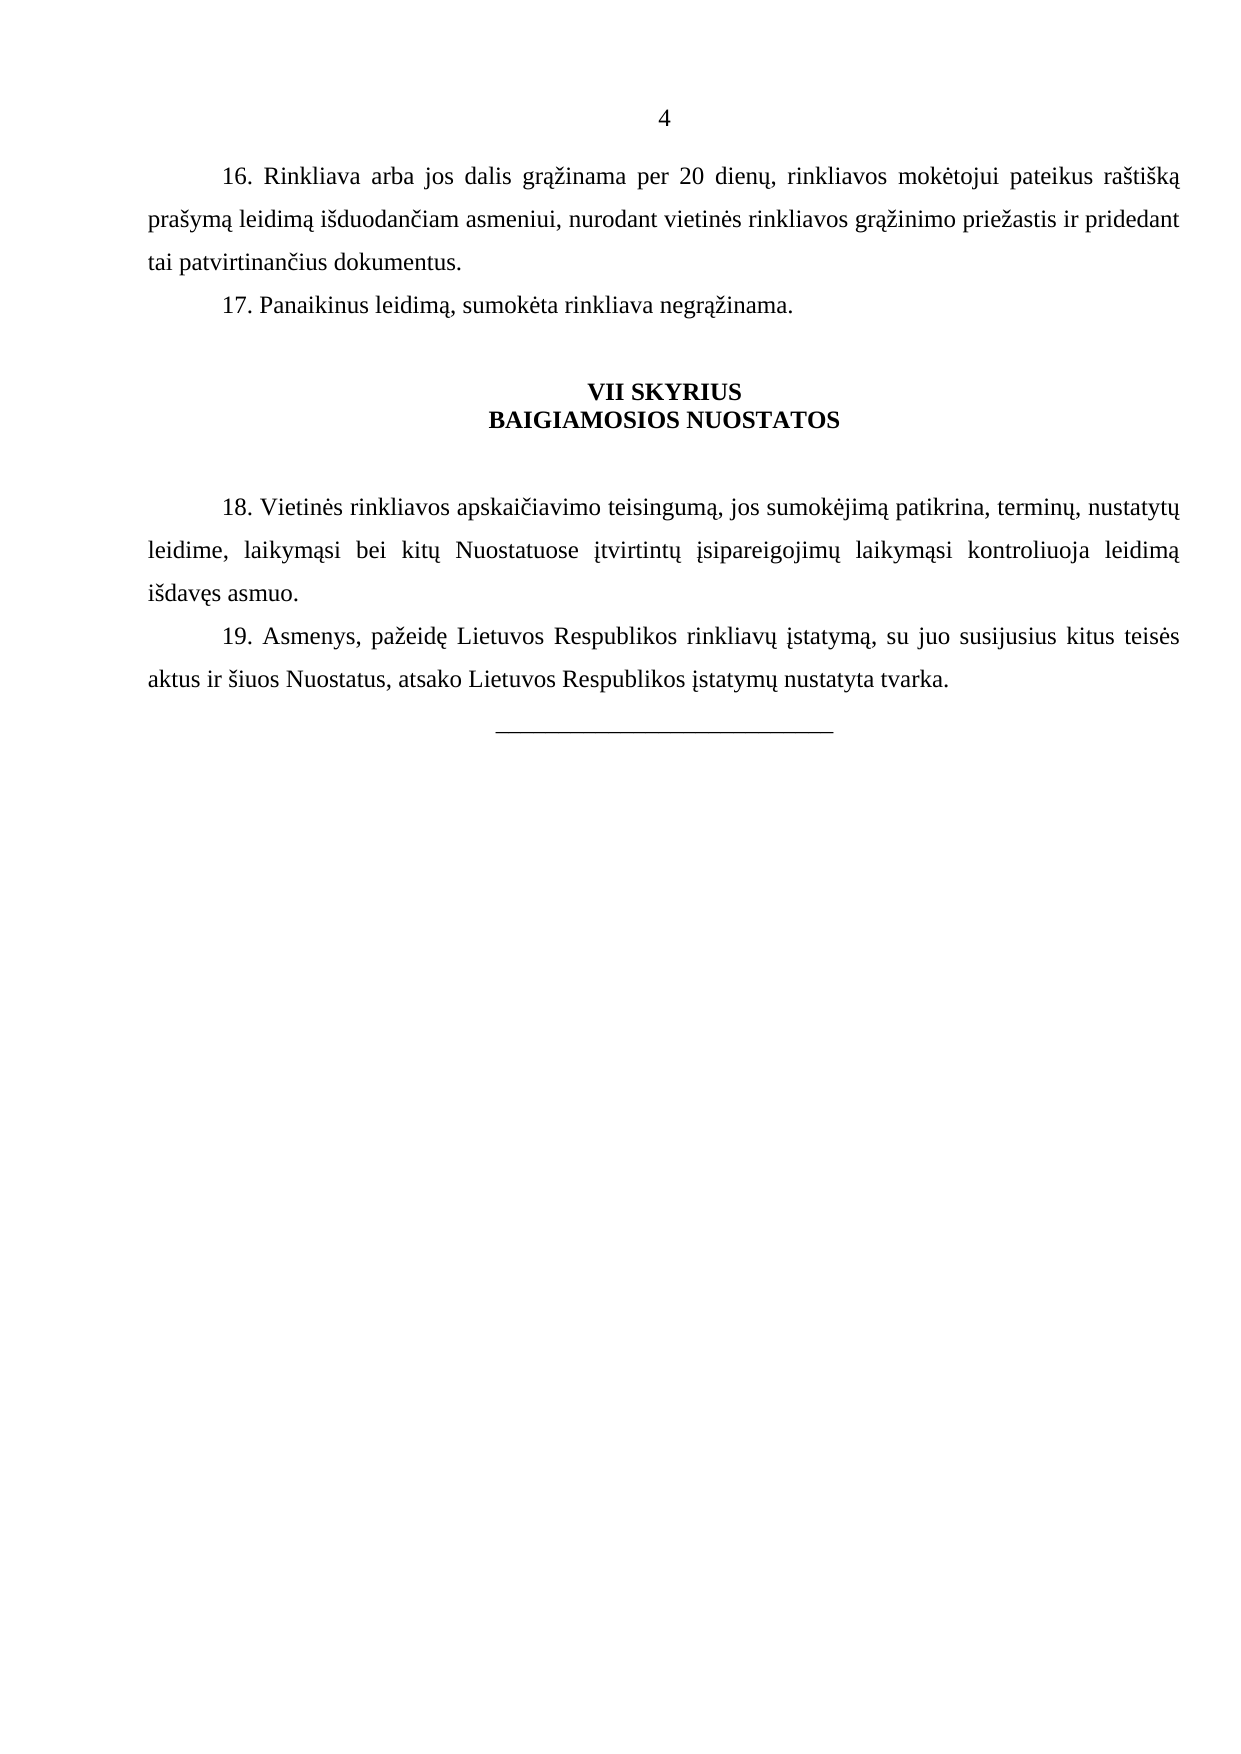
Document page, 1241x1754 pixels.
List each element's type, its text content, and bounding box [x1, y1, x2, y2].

text 17. Panaikinus leidimą, sumokėta rinkliava negrąžinama. [148, 290, 1181, 319]
text ___________________________ [148, 707, 1181, 736]
text 19. Asmenys, pažeidę Lietuvos Respublikos rinkliavų įstatymą, su juo susijusius kitus teisės aktus ir šiuos Nuostatus, atsako Lietuvos Respublikos įstatymų nustatyta tvarka. [148, 621, 1181, 693]
subtitle VII SKYRIUS [148, 377, 1181, 405]
subtitle BAIGIAMOSIOS NUOSTATOS [148, 405, 1181, 434]
text 18. Vietinės rinkliavos apskaičiavimo teisingumą, jos sumokėjimą patikrina, terminų, nustatytų leidime, laikymąsi bei kitų Nuostatuose įtvirtintų įsipareigojimų laikymąsi kontroliuoja leidimą išdavęs asmuo. [148, 492, 1181, 607]
text 16. Rinkliava arba jos dalis grąžinama per 20 dienų, rinkliavos mokėtojui pateikus raštišką prašymą leidimą išduodančiam asmeniui, nurodant vietinės rinkliavos grąžinimo priežastis ir pridedant tai patvirtinančius dokumentus. [148, 161, 1181, 276]
